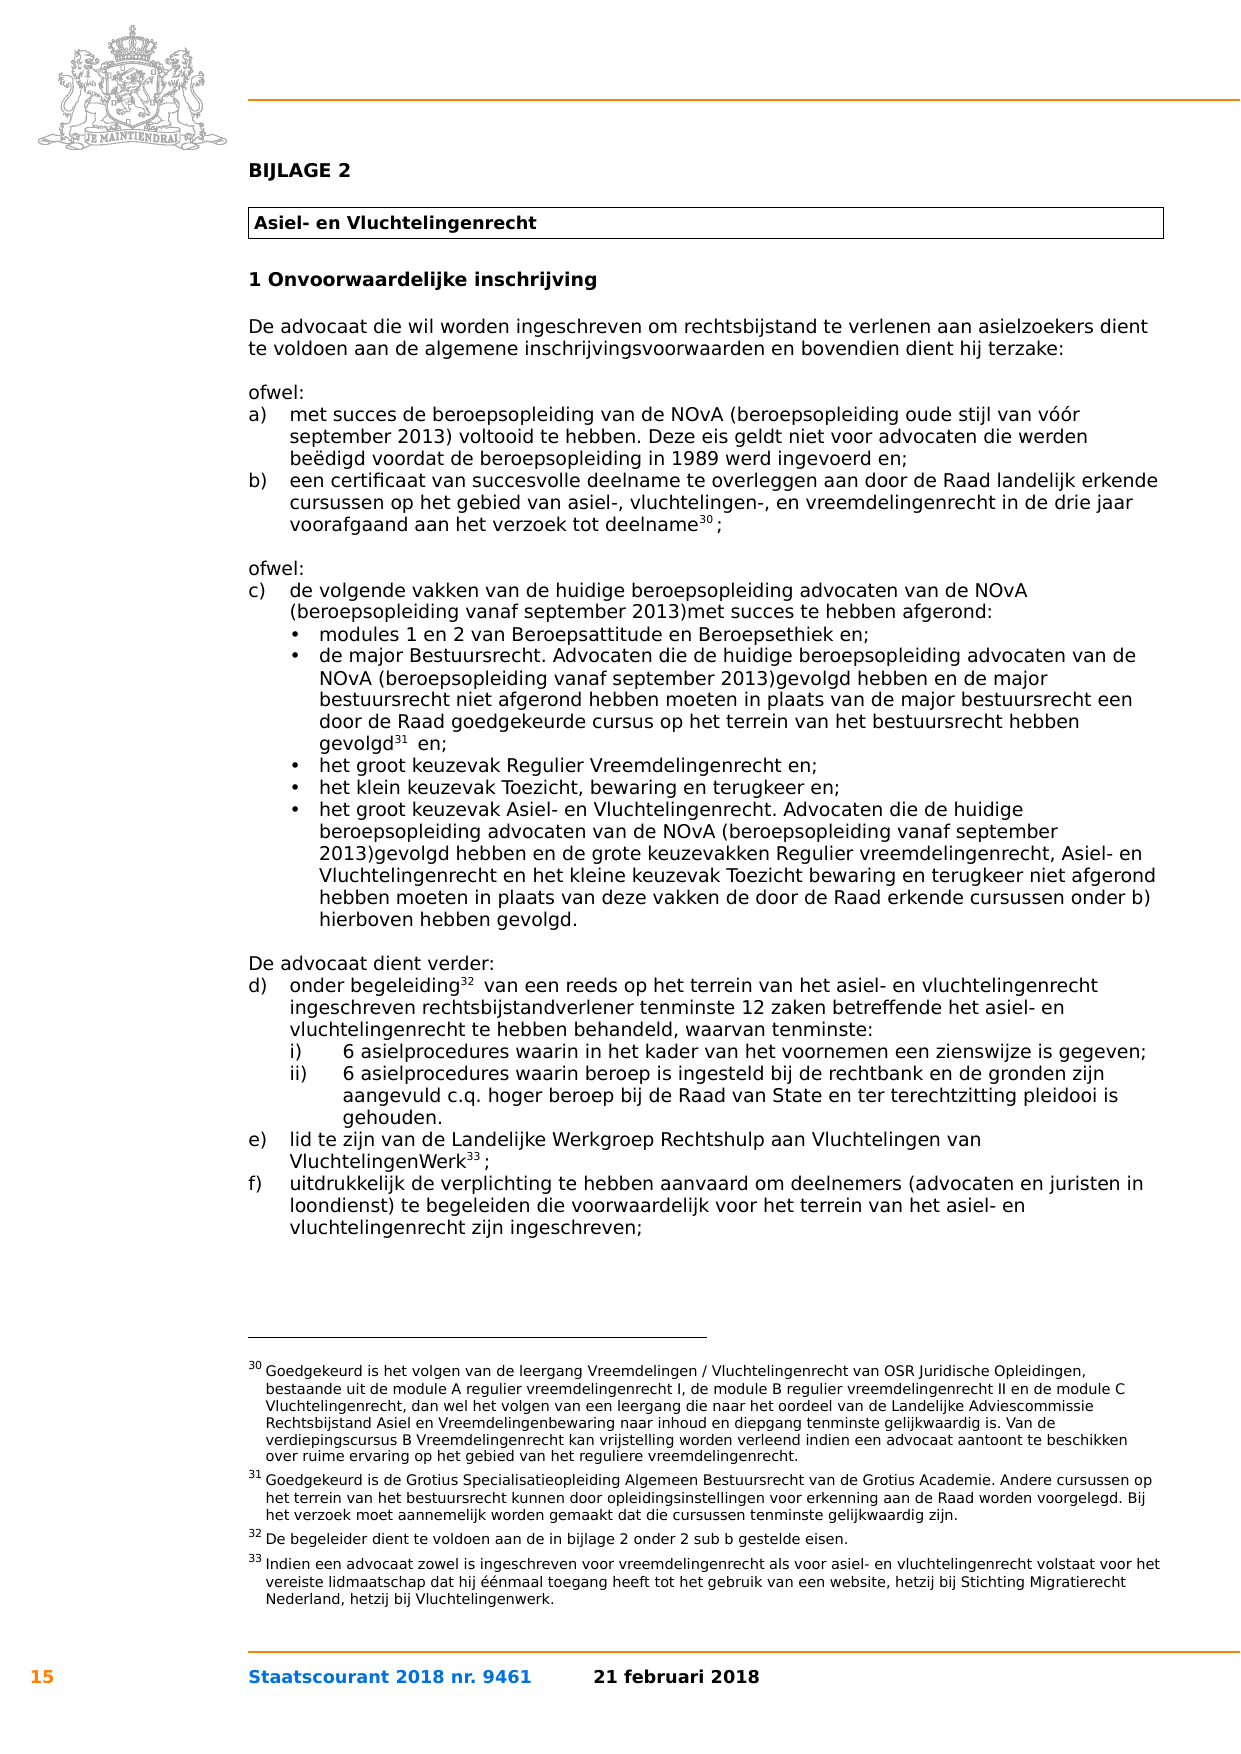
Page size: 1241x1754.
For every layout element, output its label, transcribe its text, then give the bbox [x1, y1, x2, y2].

text e) lid te zijn van de Landelijke Werkgroep Rechtshulp aan Vluchtelingen van VluchtelingenWerk; [248, 1129, 1163, 1173]
text ofwel: [248, 557, 1163, 579]
text • de major Bestuursrecht. Advocaten die de huidige beroepsopleiding advocaten van de NOvA (beroepsopleiding vanaf september 2013)gevolgd hebben en de major bestuursrecht niet afgerond hebben moeten in plaats van de major bestuursrecht een door de Raad goedgekeurde cursus op het terrein van het bestuursrecht hebben gevolgd en; [289, 645, 1163, 755]
text d) onder begeleiding van een reeds op het terrein van het asiel- en vluchtelingenrecht ingeschreven rechtsbijstandverlener tenminste 12 zaken betreffende het asiel- en vluchtelingenrecht te hebben behandeld, waarvan tenminste: [248, 975, 1163, 1041]
text Indien een advocaat zowel is ingeschreven voor vreemdelingenrecht als voor asiel- en vluchtelingenrecht volstaat voor het vereiste lidmaatschap dat hij éénmaal toegang heeft tot het gebruik van een website, hetzij bij Stichting Migratierecht Nederland, hetzij bij Vluchtelingenwerk. [248, 1552, 1163, 1608]
text Goedgekeurd is de Grotius Specialisatieopleiding Algemeen Bestuursrecht van de Grotius Academie. Andere cursussen op het terrein van het bestuursrecht kunnen door opleidingsinstellingen voor erkenning aan de Raad worden voorgelegd. Bij het verzoek moet aannemelijk worden gemaakt dat die cursussen tenminste gelijkwaardig zijn. [248, 1468, 1163, 1524]
text • het groot keuzevak Regulier Vreemdelingenrecht en; [289, 755, 1163, 777]
picture [38, 25, 227, 150]
subtitle 1 Onvoorwaardelijke inschrijving [248, 269, 1163, 291]
text ofwel: [248, 382, 1163, 404]
subtitle BIJLAGE 2 [248, 160, 1163, 182]
text • modules 1 en 2 van Beroepsattitude en Beroepsethiek en; [289, 623, 1163, 645]
text b) een certificaat van succesvolle deelname te overleggen aan door de Raad landelijk erkende cursussen op het gebied van asiel-, vluchtelingen-, en vreemdelingenrecht in de drie jaar voorafgaand aan het verzoek tot deelname; [248, 470, 1163, 536]
text • het groot keuzevak Asiel- en Vluchtelingenrecht. Advocaten die de huidige beroepsopleiding advocaten van de NOvA (beroepsopleiding vanaf september 2013)gevolgd hebben en de grote keuzevakken Regulier vreemdelingenrecht, Asiel- en Vluchtelingenrecht en het kleine keuzevak Toezicht bewaring en terugkeer niet afgerond hebben moeten in plaats van deze vakken de door de Raad erkende cursussen onder b) hierboven hebben gevolgd. [289, 799, 1163, 931]
text ii) 6 asielprocedures waarin beroep is ingesteld bij de rechtbank en de gronden zijn aangevuld c.q. hoger beroep bij de Raad van State en ter terechtzitting pleidooi is gehouden. [289, 1063, 1163, 1129]
text Goedgekeurd is het volgen van de leergang Vreemdelingen / Vluchtelingenrecht van OSR Juridische Opleidingen, bestaande uit de module A regulier vreemdelingenrecht I, de module B regulier vreemdelingenrecht II en de module C Vluchtelingenrecht, dan wel het volgen van een leergang die naar het oordeel van de Landelijke Adviescommissie Rechtsbijstand Asiel en Vreemdelingenbewaring naar inhoud en diepgang tenminste gelijkwaardig is. Van de verdiepingscursus B Vreemdelingenrecht kan vrijstelling worden verleend indien een advocaat aantoont te beschikken over ruime ervaring op het gebied van het reguliere vreemdelingenrecht. [248, 1359, 1163, 1465]
text f) uitdrukkelijk de verplichting te hebben aanvaard om deelnemers (advocaten en juristen in loondienst) te begeleiden die voorwaardelijk voor het terrein van het asiel- en vluchtelingenrecht zijn ingeschreven; [248, 1173, 1163, 1239]
text a) met succes de beroepsopleiding van de NOvA (beroepsopleiding oude stijl van vóór september 2013) voltooid te hebben. Deze eis geldt niet voor advocaten die werden beëdigd voordat de beroepsopleiding in 1989 werd ingevoerd en; [248, 404, 1163, 470]
text c) de volgende vakken van de huidige beroepsopleiding advocaten van de NOvA (beroepsopleiding vanaf september 2013)met succes te hebben afgerond: [248, 579, 1163, 623]
text De advocaat die wil worden ingeschreven om rechtsbijstand te verlenen aan asielzoekers dient te voldoen aan de algemene inschrijvingsvoorwaarden en bovendien dient hij terzake: [248, 316, 1163, 360]
text De advocaat dient verder: [248, 953, 1163, 975]
text • het klein keuzevak Toezicht, bewaring en terugkeer en; [289, 777, 1163, 799]
table_header Asiel- en Vluchtelingenrecht [249, 208, 1163, 238]
text i) 6 asielprocedures waarin in het kader van het voornemen een zienswijze is gegeven; [289, 1041, 1163, 1063]
text De begeleider dient te voldoen aan de in bijlage 2 onder 2 sub b gestelde eisen. [248, 1527, 1163, 1549]
